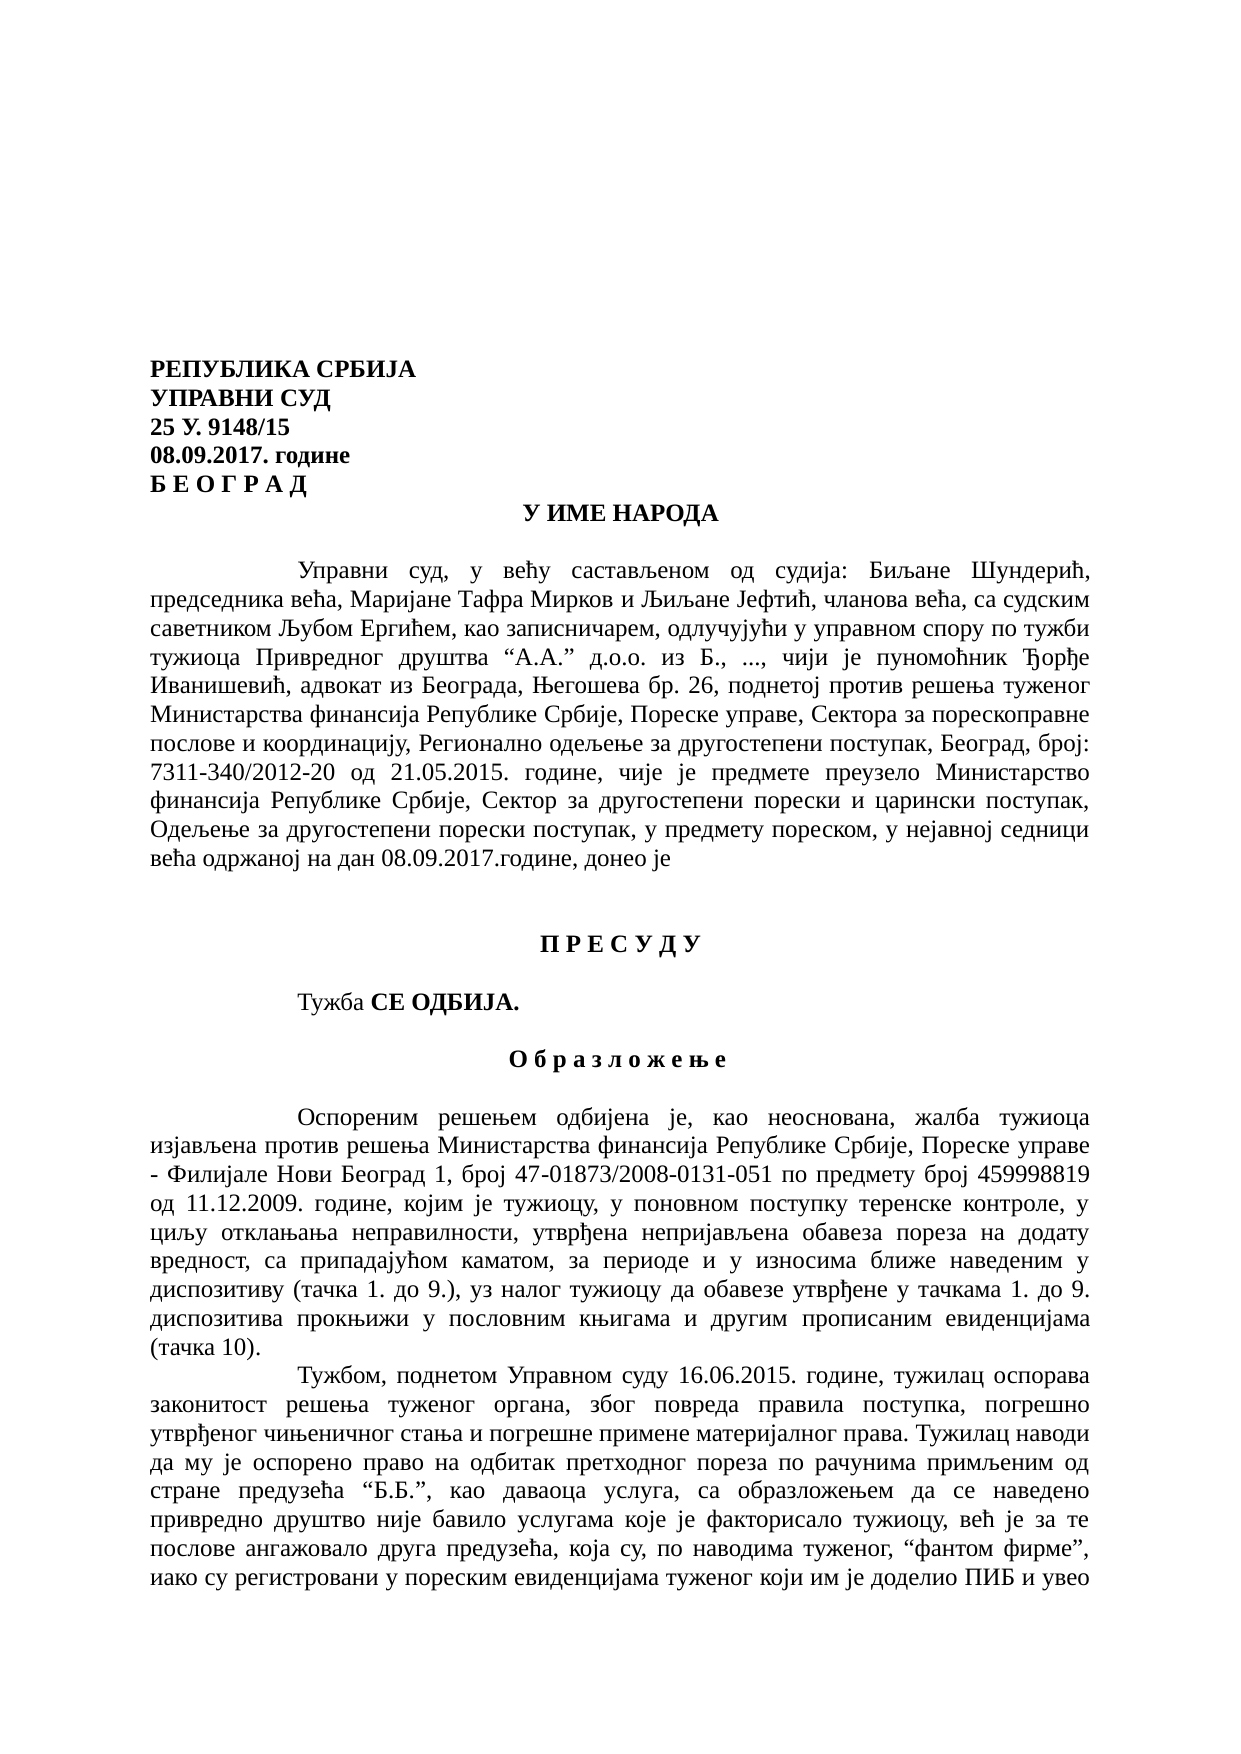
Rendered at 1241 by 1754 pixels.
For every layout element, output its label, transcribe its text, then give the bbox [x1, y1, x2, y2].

text Тужба СЕ ОДБИЈА. [150, 987, 1091, 1015]
text Управни суд, у већу састављеном од судија: Биљане Шундерић, председника већа, Маријане Тафра Мирков и Љиљане Јефтић, чланова већа, са судским саветником Љубом Ергићем, као записничарем, одлучујући у управном спору по тужби тужиоца Привредног друштва “A.A.” д.о.о. из Б., ..., чији је пуномоћник Ђорђе Иванишевић, адвокат из Београда, Његошева бр. 26, поднетој против решења туженог Министарства финансија Републике Србије, Пореске управе, Сектора за порескоправне послове и координацију, Регионално одељење за другостепени поступак, Београд, број: 7311-340/2012-20 од 21.05.2015. године, чије је предмете преузело Министарство финансија Републике Србије, Сектор за другостепени порески и царински поступак, Одељење за другостепени порески поступак, у предмету пореском, у нејавној седници већа одржаној на дан 08.09.2017.године, донео је [150, 555, 1091, 872]
text Тужбом, поднетом Управном суду 16.06.2015. године, тужилац оспорава законитост решења туженог органа, због повреда правила поступка, погрешно утврђеног чињеничног стања и погрешне примене материјалног права. Тужилац наводи да му је оспорено право на одбитак претходног пореза по рачунима примљеним од стране предузећа “Б.Б.”, као даваоца услуга, са образложењем да се наведено привредно друштво није бавило услугама које је факторисало тужиоцу, већ је за те послове ангажовало друга предузећа, која су, по наводима туженог, “фантом фирме”, иако су регистровани у пореским евиденцијама туженог који им је доделио ПИБ и увео [150, 1360, 1091, 1590]
text У ИМЕ НАРОДА [150, 498, 1091, 527]
text Оспореним решењем одбијена је, као неоснована, жалба тужиоца изјављена против решења Министарства финансија Републике Србије, Пореске управе - Филијале Нови Београд 1, број 47-01873/2008-0131-051 по предмету број 459998819 од 11.12.2009. године, којим је тужиоцу, у поновном поступку теренске контроле, у циљу отклањања неправилности, утврђена непријављена обавеза пореза на додату вредност, са припадајућом каматом, за периоде и у износима ближе наведеним у диспозитиву (тачка 1. до 9.), уз налог тужиоцу да обавезе утврђене у тачкама 1. до 9. диспозитива прокњижи у пословним књигама и другим прописаним евиденцијама (тачка 10). [150, 1102, 1091, 1360]
text П Р Е С У Д У [150, 929, 1091, 958]
text УПРАВНИ СУД [150, 383, 1091, 412]
text Б Е О Г Р А Д [150, 469, 1091, 498]
text 08.09.2017. године [150, 440, 1091, 469]
text О б р а з л о ж е њ е [150, 1044, 1091, 1073]
text 25 У. 9148/15 [150, 412, 1091, 440]
text РЕПУБЛИКА СРБИЈА [150, 148, 1091, 383]
